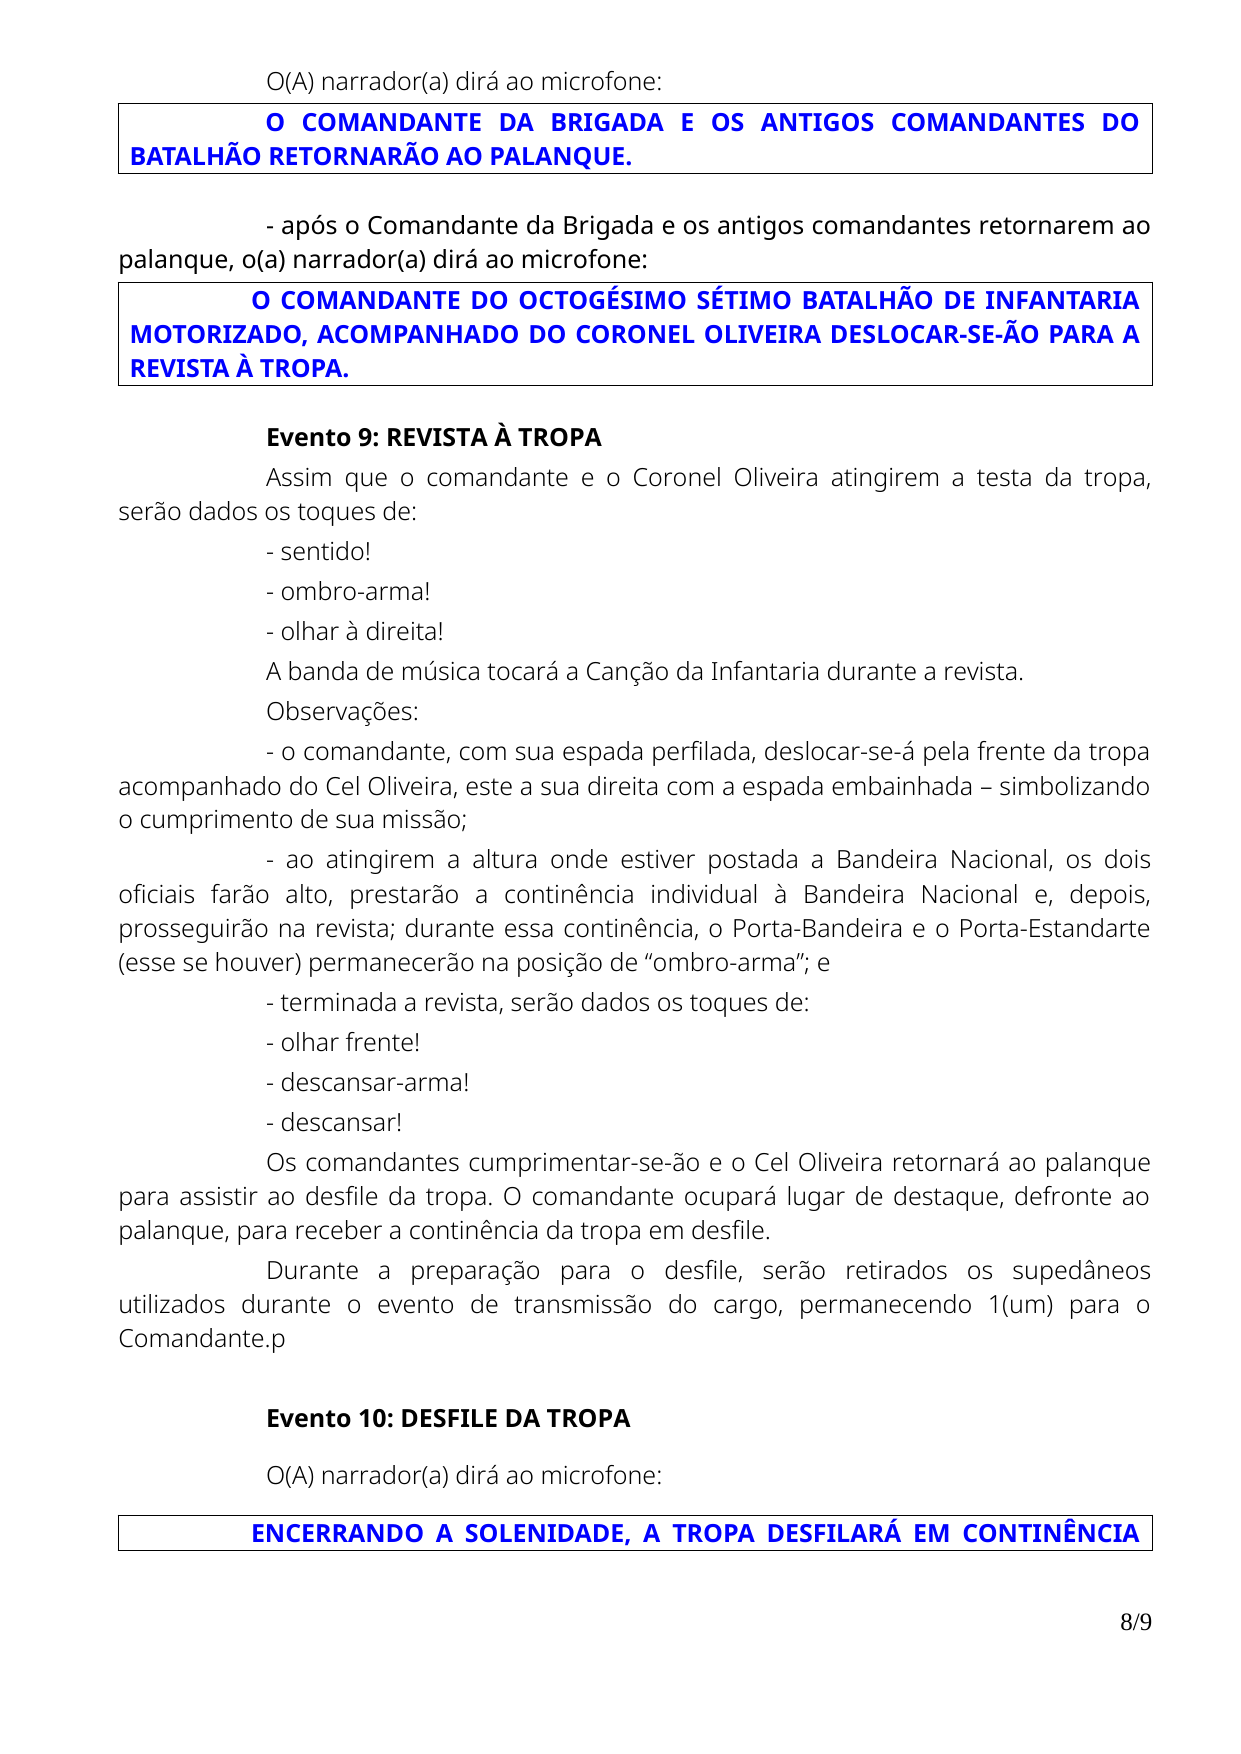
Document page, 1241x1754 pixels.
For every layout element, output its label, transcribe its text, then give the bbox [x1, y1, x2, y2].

text - descansar! [118, 1104, 1152, 1138]
text Assim que o comandante e o Coronel Oliveira atingirem a testa da tropa, serão dados os toques de: [118, 460, 1152, 528]
text Evento 10: DESFILE DA TROPA [118, 1401, 1152, 1435]
text - olhar à direita! [118, 614, 1152, 648]
text Evento 9: REVISTA À TROPA [118, 420, 1152, 454]
text - descansar-arma! [118, 1064, 1152, 1098]
text Durante a preparação para o desfile, serão retirados os supedâneos utilizados durante o evento de transmissão do cargo, permanecendo 1(um) para o Comandante.p [118, 1252, 1152, 1355]
text A banda de música tocará a Canção da Infantaria durante a revista. [118, 654, 1152, 688]
text - o comandante, com sua espada perfilada, deslocar-se-á pela frente da tropa acompanhado do Cel Oliveira, este a sua direita com a espada embainhada – simbolizando o cumprimento de sua missão; [118, 734, 1152, 836]
text - ao atingirem a altura onde estiver postada a Bandeira Nacional, os dois oficiais farão alto, prestarão a continência individual à Bandeira Nacional e, depois, prosseguirão na revista; durante essa continência, o Porta-Bandeira e o Porta-Estandarte (esse se houver) permanecerão na posição de “ombro-arma”; e [118, 842, 1152, 978]
text O(A) narrador(a) dirá ao microfone: [118, 1458, 1152, 1492]
text - após o Comandante da Brigada e os antigos comandantes retornarem ao palanque, o(a) narrador(a) dirá ao microfone: [118, 208, 1152, 276]
text - ombro-arma! [118, 574, 1152, 608]
text - olhar frente! [118, 1024, 1152, 1058]
text - sentido! [118, 534, 1152, 568]
table_header O COMANDANTE DO OCTOGÉSIMO SÉTIMO BATALHÃO DE INFANTARIA MOTORIZADO, ACOMPANHADO DO CORONEL OLIVEIRA DESLOCAR-SE-ÃO PARA A REVISTA À TROPA. [119, 283, 1152, 385]
text Os comandantes cumprimentar-se-ão e o Cel Oliveira retornará ao palanque para assistir ao desfile da tropa. O comandante ocupará lugar de destaque, defronte ao palanque, para receber a continência da tropa em desfile. [118, 1144, 1152, 1247]
text - terminada a revista, serão dados os toques de: [118, 984, 1152, 1018]
text Observações: [118, 694, 1152, 728]
table_header O COMANDANTE DA BRIGADA E OS ANTIGOS COMANDANTES DO BATALHÃO RETORNARÃO AO PALANQUE. [119, 104, 1152, 172]
text O(A) narrador(a) dirá ao microfone: [118, 63, 1152, 97]
table_header ENCERRANDO A SOLENIDADE, A TROPA DESFILARÁ EM CONTINÊNCIA [119, 1516, 1152, 1550]
